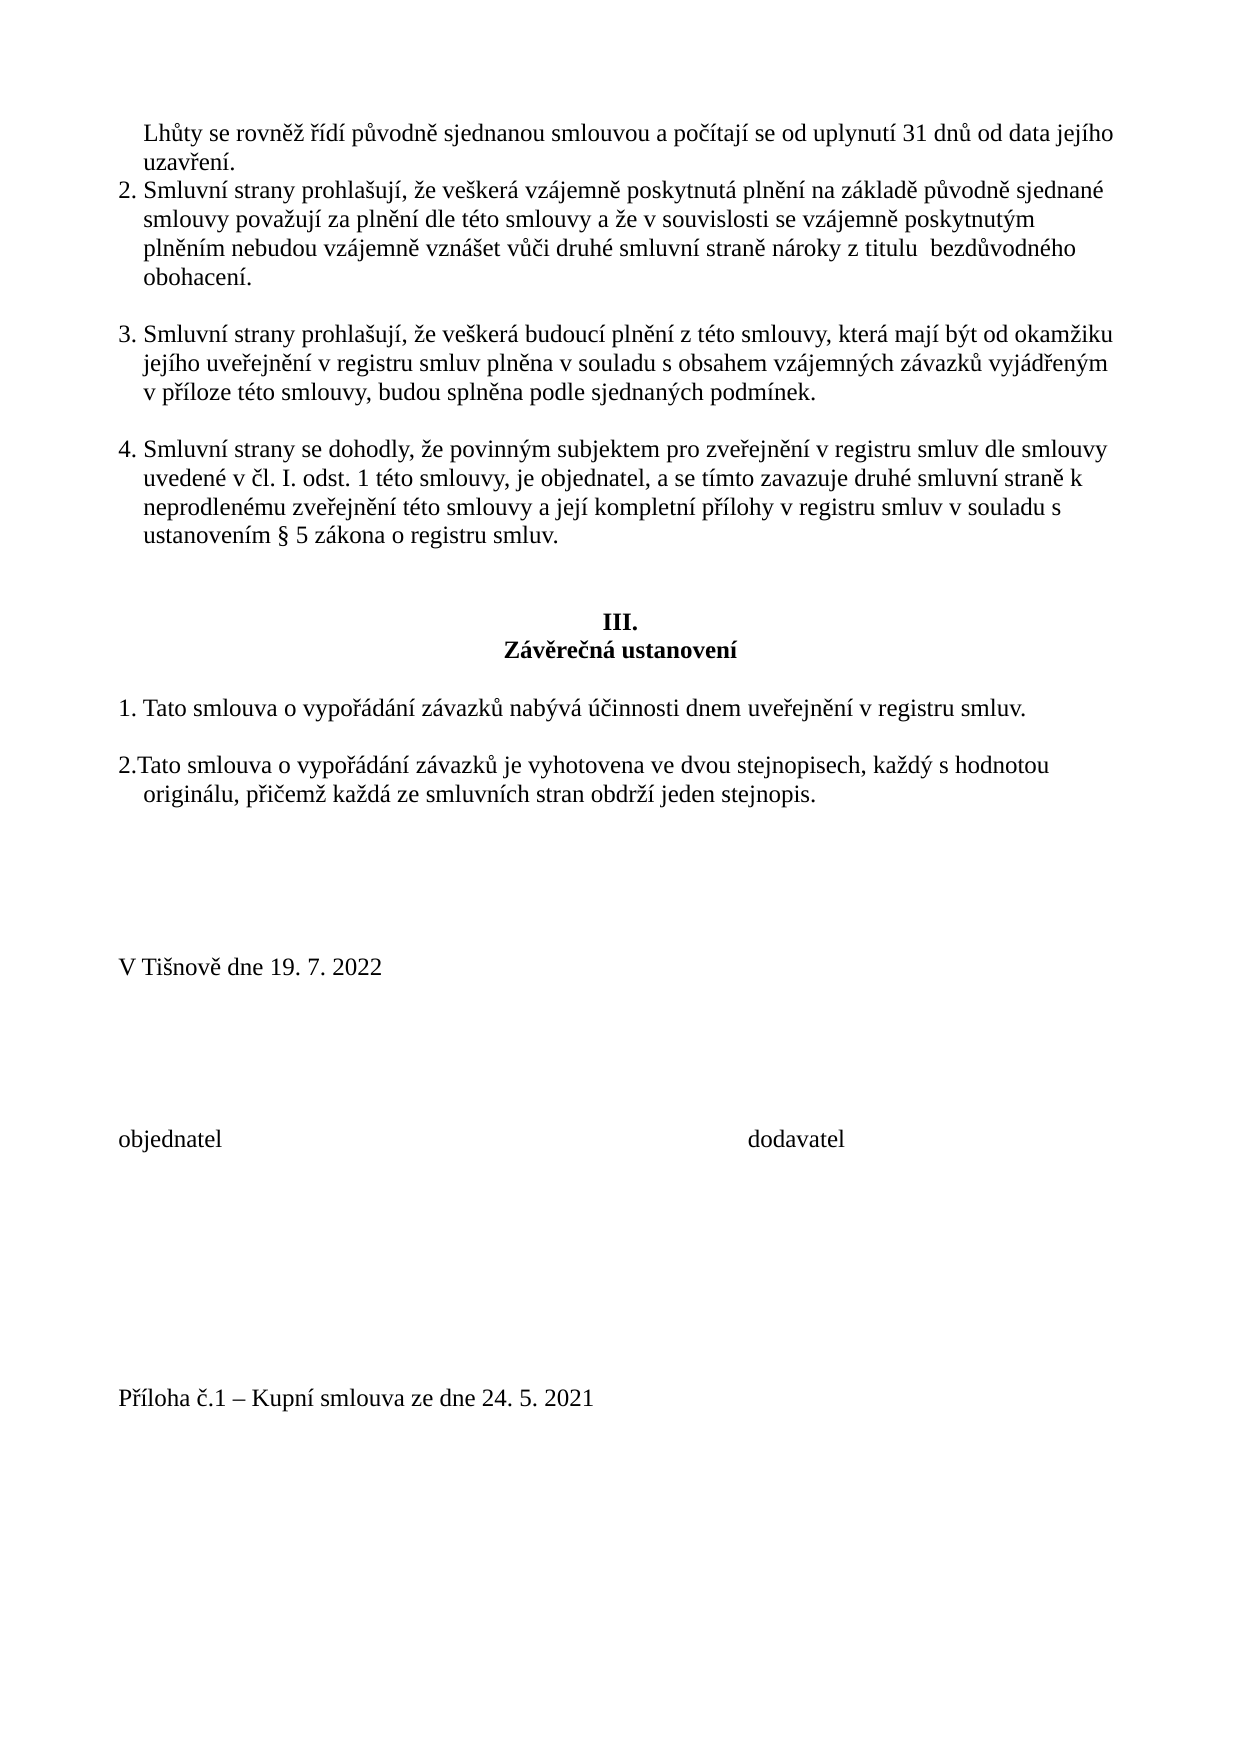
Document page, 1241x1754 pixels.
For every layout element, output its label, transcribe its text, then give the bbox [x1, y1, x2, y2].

text Příloha č.1 – Kupní smlouva ze dne 24. 5. 2021 [118, 1383, 1122, 1412]
text Závěrečná ustanovení [118, 636, 1122, 664]
text uvedené v čl. I. odst. 1 této smlouvy, je objednatel, a se tímto zavazuje druhé smluvní straně k [118, 463, 1122, 492]
text ustanovením § 5 zákona o registru smluv. [118, 521, 1122, 549]
text 1. Tato smlouva o vypořádání závazků nabývá účinnosti dnem uveřejnění v registru smluv. [118, 693, 1122, 722]
text 4. Smluvní strany se dohodly, že povinným subjektem pro zveřejnění v registru smluv dle smlouvy [118, 434, 1122, 463]
text III. [118, 607, 1122, 636]
text neprodlenému zveřejnění této smlouvy a její kompletní přílohy v registru smluv v souladu s [118, 492, 1122, 521]
text v příloze této smlouvy, budou splněna podle sjednaných podmínek. [118, 377, 1122, 406]
text Lhůty se rovněž řídí původně sjednanou smlouvou a počítají se od uplynutí 31 dnů od data jejího [118, 118, 1122, 147]
text plněním nebudou vzájemně vznášet vůči druhé smluvní straně nároky z titulu bezdůvodného [118, 233, 1122, 262]
text uzavření. [118, 147, 1122, 176]
text jejího uveřejnění v registru smluv plněna v souladu s obsahem vzájemných závazků vyjádřeným [118, 348, 1122, 377]
text smlouvy považují za plnění dle této smlouvy a že v souvislosti se vzájemně poskytnutým [118, 204, 1122, 233]
text 2. Smluvní strany prohlašují, že veškerá vzájemně poskytnutá plnění na základě původně sjednané [118, 176, 1122, 204]
text 3. Smluvní strany prohlašují, že veškerá budoucí plnění z této smlouvy, která mají být od okamžiku [118, 319, 1122, 348]
text originálu, přičemž každá ze smluvních stran obdrží jeden stejnopis. [118, 779, 1122, 808]
text objednatel dodavatel [118, 1124, 1122, 1153]
text obohacení. [118, 262, 1122, 291]
text V Tišnově dne 19. 7. 2022 [118, 952, 1122, 981]
text 2.Tato smlouva o vypořádání závazků je vyhotovena ve dvou stejnopisech, každý s hodnotou [118, 751, 1122, 779]
